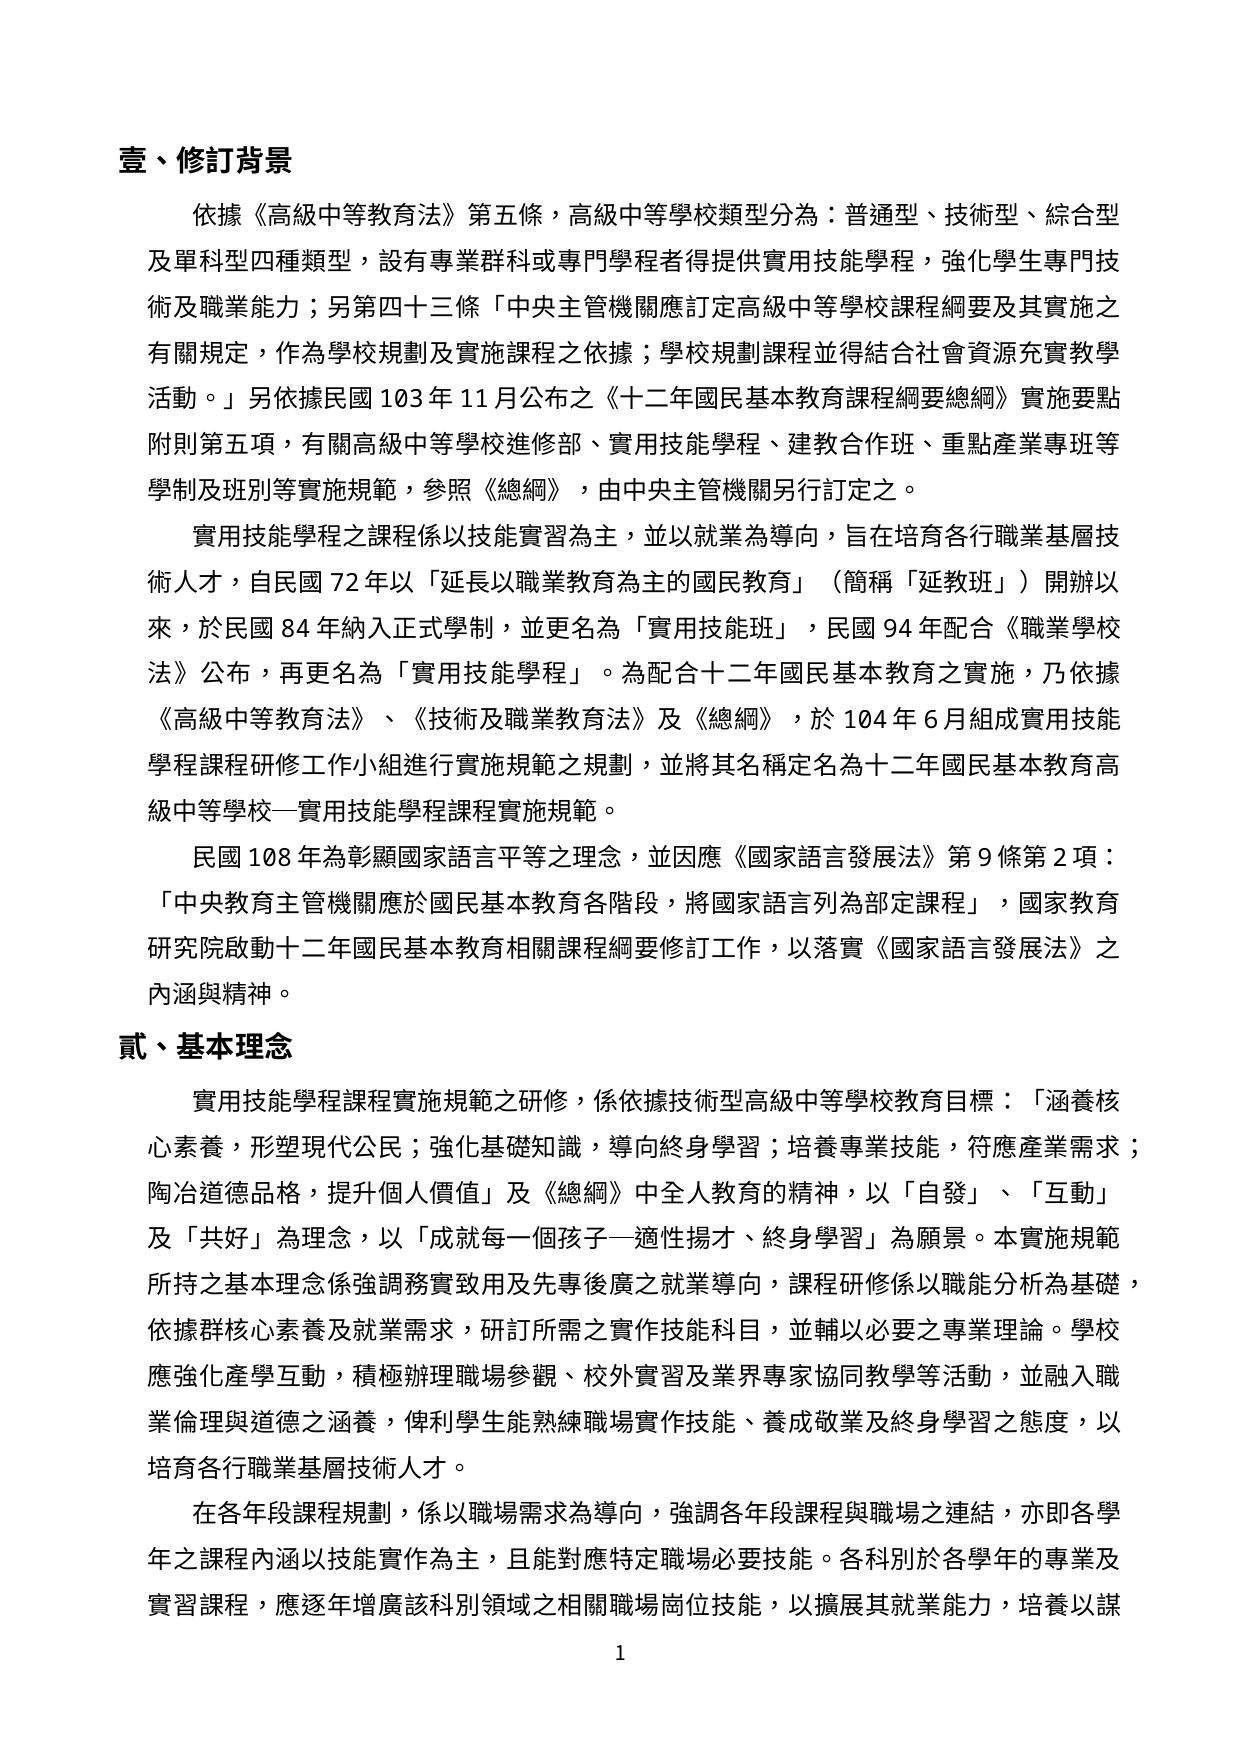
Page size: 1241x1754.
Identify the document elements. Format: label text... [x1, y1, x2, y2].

text 實用技能學程課程實施規範之研修，係依據技術型高級中等學校教育目標：「涵養核心素養，形塑現代公民；強化基礎知識，導向終身學習；培養專業技能，符應產業需求；陶冶道德品格，提升個人價值」及《總綱》中全人教育的精神，以「自發」、「互動」及「共好」為理念，以「成就每一個孩子─適性揚才、終身學習」為願景。本實施規範所持之基本理念係強調務實致用及先專後廣之就業導向，課程研修係以職能分析為基礎，依據群核心素養及就業需求，研訂所需之實作技能科目，並輔以必要之專業理論。學校應強化產學互動，積極辦理職場參觀、校外實習及業界專家協同教學等活動，並融入職業倫理與道德之涵養，俾利學生能熟練職場實作技能、養成敬業及終身學習之態度，以培育各行職業基層技術人才。 [148, 1074, 1122, 1486]
text 實用技能學程之課程係以技能實習為主，並以就業為導向，旨在培育各行職業基層技術人才，自民國72年以「延長以職業教育為主的國民教育」（簡稱「延教班」）開辦以來，於民國84年納入正式學制，並更名為「實用技能班」，民國94年配合《職業學校法》公布，再更名為「實用技能學程」。為配合十二年國民基本教育之實施，乃依據《高級中等教育法》、《技術及職業教育法》及《總綱》，於104年6月組成實用技能學程課程研修工作小組進行實施規範之規劃，並將其名稱定名為十二年國民基本教育高級中等學校─實用技能學程課程實施規範。 [148, 509, 1122, 829]
text 壹、修訂背景 [118, 134, 1122, 180]
text 民國108年為彰顯國家語言平等之理念，並因應《國家語言發展法》第9條第2項：「中央教育主管機關應於國民基本教育各階段，將國家語言列為部定課程」，國家教育研究院啟動十二年國民基本教育相關課程綱要修訂工作，以落實《國家語言發展法》之內涵與精神。 [148, 829, 1122, 1013]
text 依據《高級中等教育法》第五條，高級中等學校類型分為：普通型、技術型、綜合型及單科型四種類型，設有專業群科或專門學程者得提供實用技能學程，強化學生專門技術及職業能力；另第四十三條「中央主管機關應訂定高級中等學校課程綱要及其實施之有關規定，作為學校規劃及實施課程之依據；學校規劃課程並得結合社會資源充實教學活動。」另依據民國103年11月公布之《十二年國民基本教育課程綱要總綱》實施要點附則第五項，有關高級中等學校進修部、實用技能學程、建教合作班、重點產業專班等學制及班別等實施規範，參照《總綱》，由中央主管機關另行訂定之。 [148, 188, 1122, 509]
text 貳、基本理念 [118, 1020, 1122, 1066]
text 在各年段課程規劃，係以職場需求為導向，強調各年段課程與職場之連結，亦即各學年之課程內涵以技能實作為主，且能對應特定職場必要技能。各科別於各學年的專業及實習課程，應逐年增廣該科別領域之相關職場崗位技能，以擴展其就業能力，培養以謀 [148, 1486, 1122, 1624]
